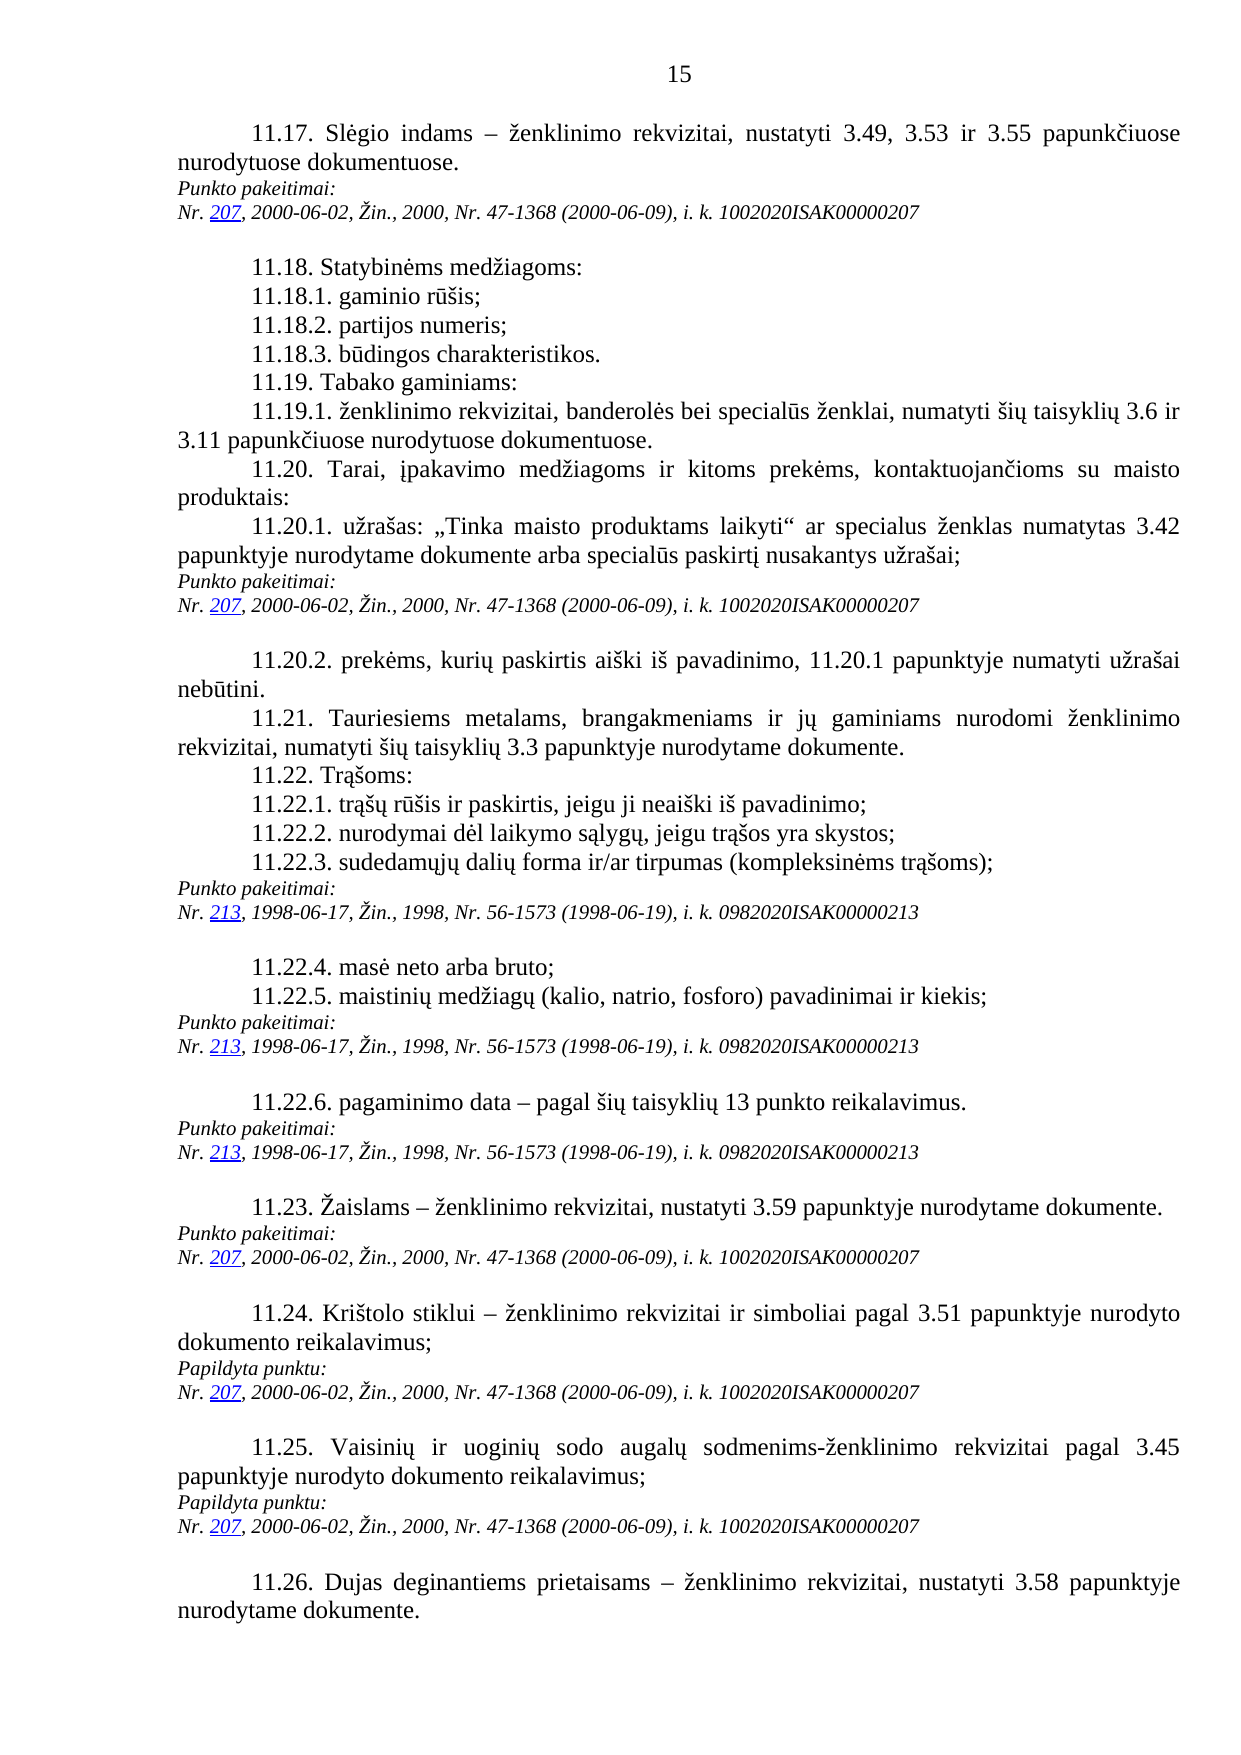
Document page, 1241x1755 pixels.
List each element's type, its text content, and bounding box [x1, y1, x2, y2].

text 11.18.2. partijos numeris; [177, 310, 1181, 339]
text 11.25. Vaisinių ir uoginių sodo augalų sodmenims-ženklinimo rekvizitai pagal 3.45 papunktyje nurodyto dokumento reikalavimus; [177, 1432, 1181, 1490]
text 11.23. Žaislams – ženklinimo rekvizitai, nustatyti 3.59 papunktyje nurodytame dokumente. [177, 1192, 1181, 1221]
text Papildyta punktu: [177, 1356, 1181, 1380]
text 11.24. Krištolo stiklui – ženklinimo rekvizitai ir simboliai pagal 3.51 papunktyje nurodyto dokumento reikalavimus; [177, 1298, 1181, 1356]
text Nr. 207, 2000-06-02, Žin., 2000, Nr. 47-1368 (2000-06-09), i. k. 1002020ISAK00000207 [177, 1514, 1181, 1538]
text 11.17. Slėgio indams – ženklinimo rekvizitai, nustatyti 3.49, 3.53 ir 3.55 papunkčiuose nurodytuose dokumentuose. [177, 118, 1181, 176]
text Punkto pakeitimai: [177, 569, 1181, 593]
text Nr. 207, 2000-06-02, Žin., 2000, Nr. 47-1368 (2000-06-09), i. k. 1002020ISAK00000207 [177, 593, 1181, 617]
text Punkto pakeitimai: [177, 1221, 1181, 1245]
text Nr. 207, 2000-06-02, Žin., 2000, Nr. 47-1368 (2000-06-09), i. k. 1002020ISAK00000207 [177, 1245, 1181, 1269]
text 11.22. Trąšoms: [177, 761, 1181, 789]
text Nr. 213, 1998-06-17, Žin., 1998, Nr. 56-1573 (1998-06-19), i. k. 0982020ISAK00000213 [177, 900, 1181, 924]
text Nr. 207, 2000-06-02, Žin., 2000, Nr. 47-1368 (2000-06-09), i. k. 1002020ISAK00000207 [177, 1380, 1181, 1404]
text 11.22.4. masė neto arba bruto; [177, 952, 1181, 981]
text Papildyta punktu: [177, 1490, 1181, 1514]
text 11.19.1. ženklinimo rekvizitai, banderolės bei specialūs ženklai, numatyti šių taisyklių 3.6 ir 3.11 papunkčiuose nurodytuose dokumentuose. [177, 396, 1181, 454]
text 11.20.2. prekėms, kurių paskirtis aiški iš pavadinimo, 11.20.1 papunktyje numatyti užrašai nebūtini. [177, 646, 1181, 703]
text 11.20.1. užrašas: „Tinka maisto produktams laikyti“ ar specialus ženklas numatytas 3.42 papunktyje nurodytame dokumente arba specialūs paskirtį nusakantys užrašai; [177, 511, 1181, 569]
text Punkto pakeitimai: [177, 876, 1181, 900]
text 11.26. Dujas deginantiems prietaisams – ženklinimo rekvizitai, nustatyti 3.58 papunktyje nurodytame dokumente. [177, 1567, 1181, 1624]
text Nr. 207, 2000-06-02, Žin., 2000, Nr. 47-1368 (2000-06-09), i. k. 1002020ISAK00000207 [177, 200, 1181, 224]
text 11.22.1. trąšų rūšis ir paskirtis, jeigu ji neaiški iš pavadinimo; [177, 789, 1181, 818]
text 11.18.3. būdingos charakteristikos. [177, 339, 1181, 367]
text Nr. 213, 1998-06-17, Žin., 1998, Nr. 56-1573 (1998-06-19), i. k. 0982020ISAK00000213 [177, 1034, 1181, 1058]
text Punkto pakeitimai: [177, 1116, 1181, 1140]
text 11.19. Tabako gaminiams: [177, 367, 1181, 396]
text 11.18. Statybinėms medžiagoms: [177, 252, 1181, 281]
text 11.18.1. gaminio rūšis; [177, 281, 1181, 310]
text 11.22.3. sudedamųjų dalių forma ir/ar tirpumas (kompleksinėms trąšoms); [177, 847, 1181, 876]
text 11.20. Tarai, įpakavimo medžiagoms ir kitoms prekėms, kontaktuojančioms su maisto produktais: [177, 454, 1181, 511]
text 11.21. Tauriesiems metalams, brangakmeniams ir jų gaminiams nurodomi ženklinimo rekvizitai, numatyti šių taisyklių 3.3 papunktyje nurodytame dokumente. [177, 703, 1181, 761]
text 11.22.6. pagaminimo data – pagal šių taisyklių 13 punkto reikalavimus. [177, 1087, 1181, 1116]
text 11.22.2. nurodymai dėl laikymo sąlygų, jeigu trąšos yra skystos; [177, 818, 1181, 847]
text Nr. 213, 1998-06-17, Žin., 1998, Nr. 56-1573 (1998-06-19), i. k. 0982020ISAK00000213 [177, 1140, 1181, 1164]
text 11.22.5. maistinių medžiagų (kalio, natrio, fosforo) pavadinimai ir kiekis; [177, 981, 1181, 1010]
text Punkto pakeitimai: [177, 1010, 1181, 1034]
text Punkto pakeitimai: [177, 176, 1181, 200]
